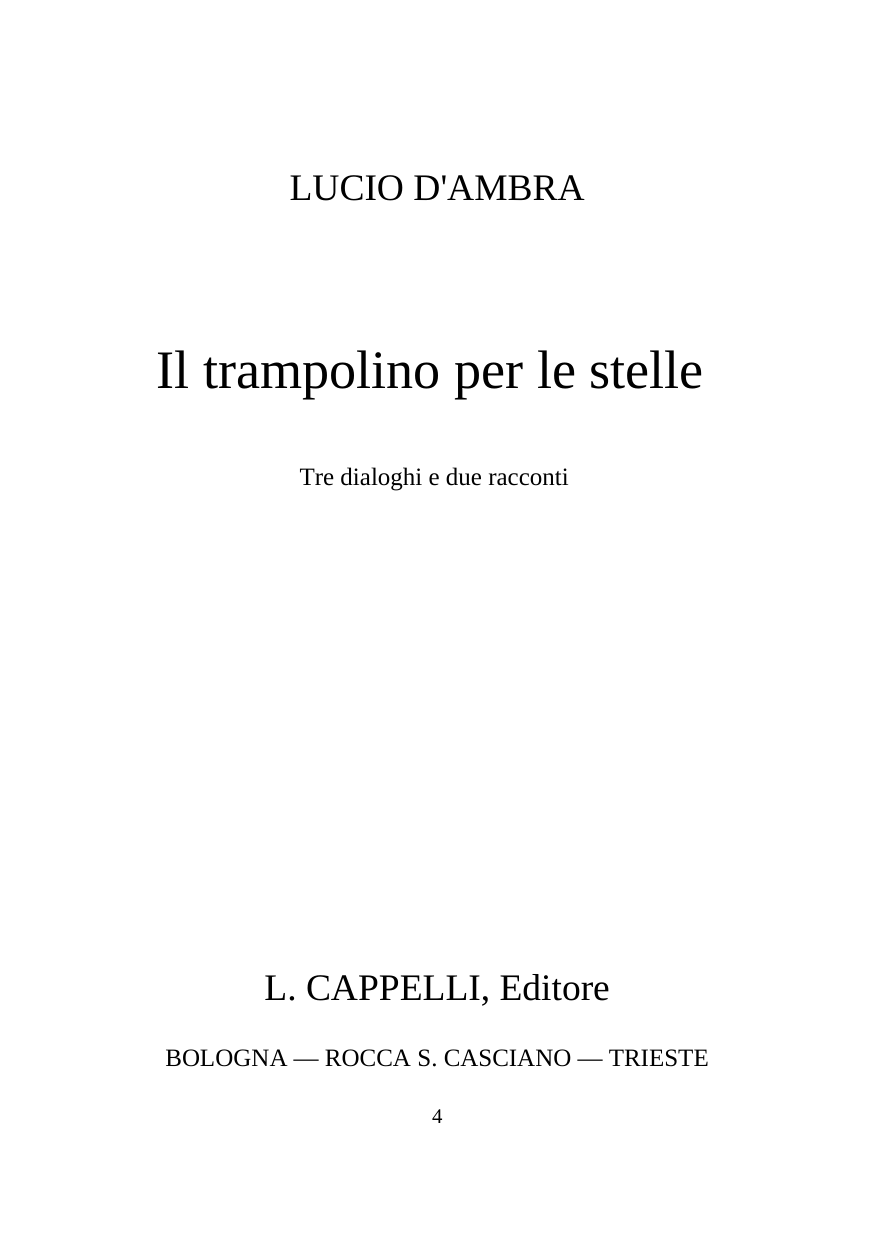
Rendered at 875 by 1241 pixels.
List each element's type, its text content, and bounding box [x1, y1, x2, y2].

text Tre dialoghi e due racconti [106, 462, 768, 491]
text BOLOGNA — ROCCA S. CASCIANO — TRIESTE [106, 1043, 768, 1071]
text L. CAPPELLI, Editore [106, 966, 768, 1009]
text LUCIO D'AMBRA [106, 165, 768, 208]
text Il trampolino per le stelle [106, 338, 768, 400]
